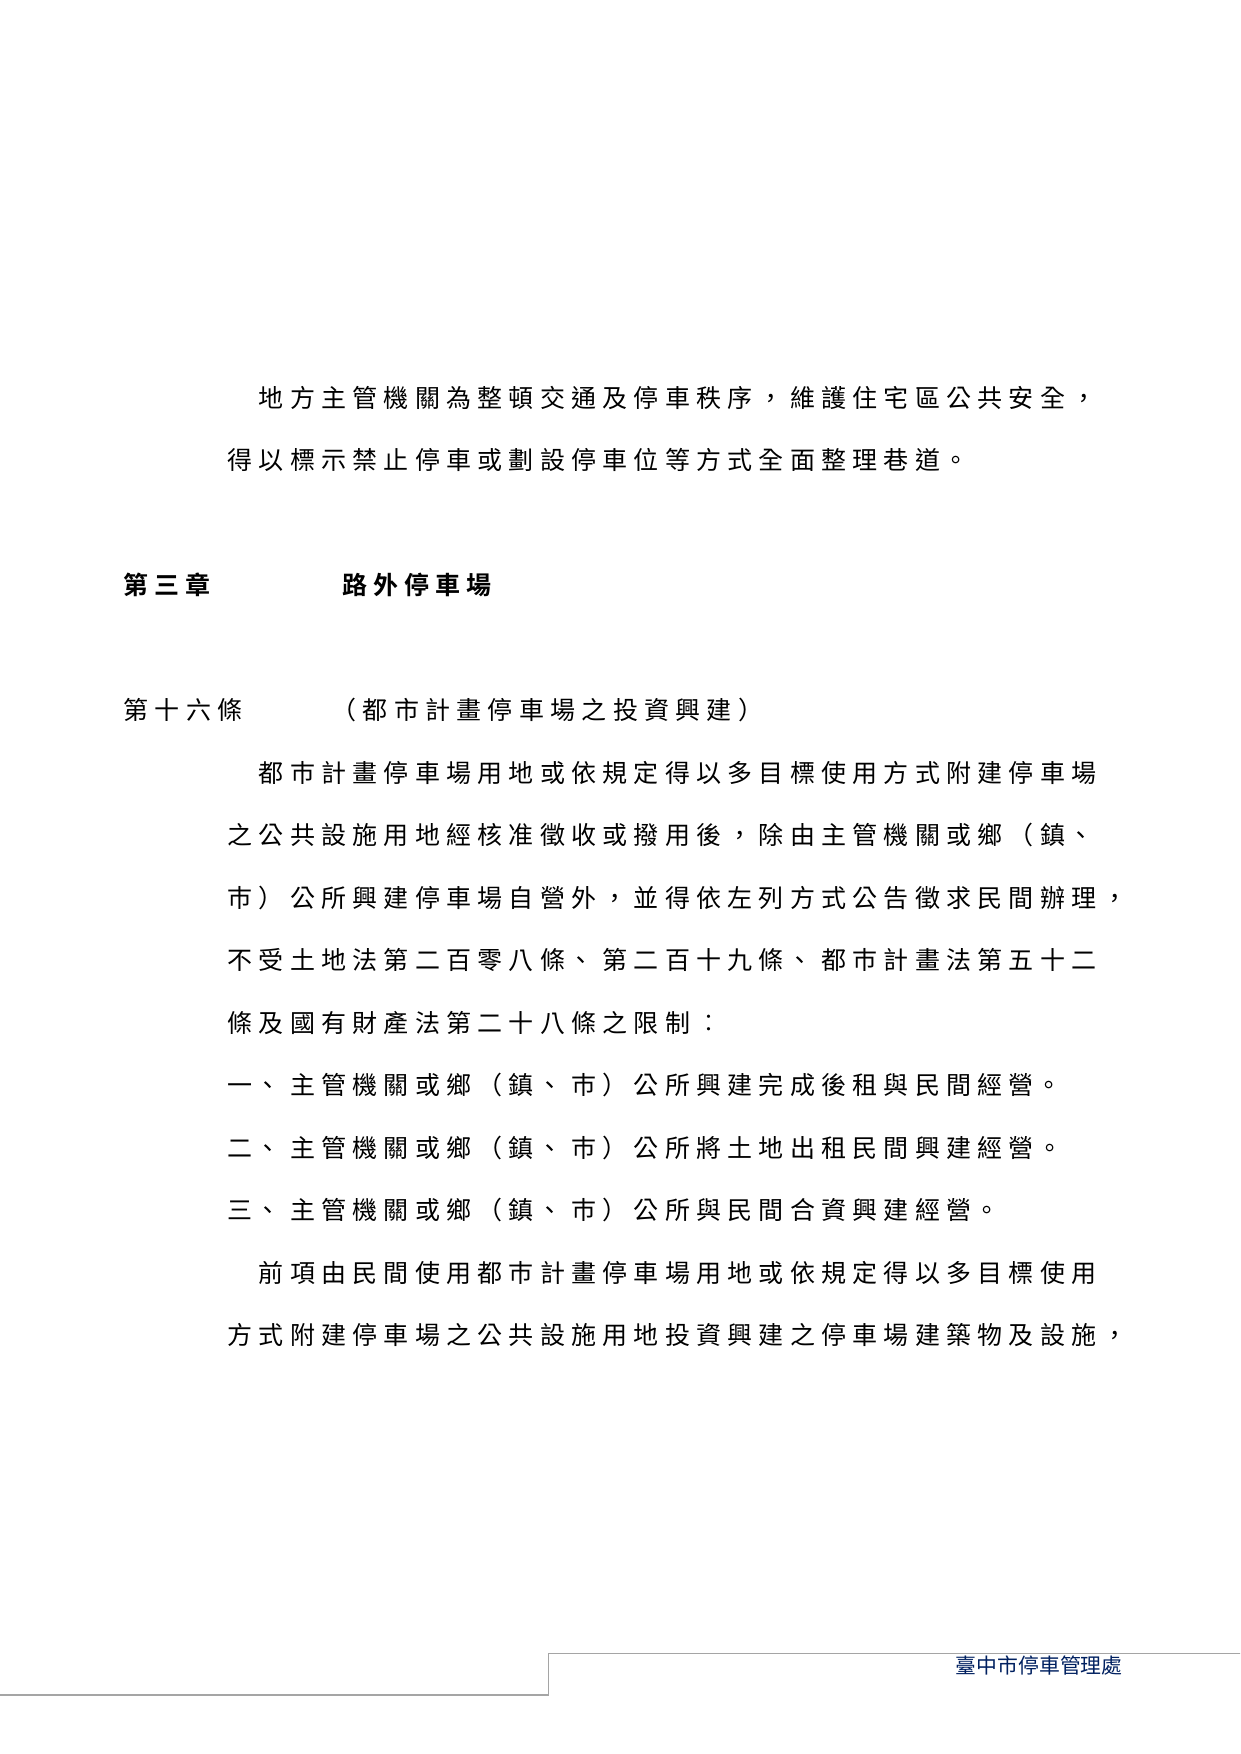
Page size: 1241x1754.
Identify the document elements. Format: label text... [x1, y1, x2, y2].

text 第三章 路外停車場 [120, 542, 1120, 604]
text 地方主管機關為整頓交通及停車秩序，維護住宅區公共安全，得以標示禁止停車或劃設停車位等方式全面整理巷道。 [220, 354, 1120, 479]
text 三、主管機關或鄉（鎮、巿）公所與民間合資興建經營。 [220, 1167, 1120, 1229]
text 都巿計畫停車場用地或依規定得以多目標使用方式附建停車場之公共設施用地經核准徵收或撥用後，除由主管機關或鄉（鎮、巿）公所興建停車場自營外，並得依左列方式公告徵求民間辦理，不受土地法第二百零八條、第二百十九條、都巿計畫法第五十二條及國有財產法第二十八條之限制︰ [220, 729, 1120, 1042]
text 一、主管機關或鄉（鎮、巿）公所興建完成後租與民間經營。 [220, 1042, 1120, 1104]
text 第十六條 （都市計畫停車場之投資興建） [120, 667, 1120, 729]
text 二、主管機關或鄉（鎮、巿）公所將土地出租民間興建經營。 [220, 1104, 1120, 1167]
text 前項由民間使用都巿計畫停車場用地或依規定得以多目標使用方式附建停車場之公共設施用地投資興建之停車場建築物及設施，投資人得使用之年限，由投資人與主管機關或鄉（鎮、巿）公所按其投資金額與獲益報酬約定，報請上級主管機關核定之，不受土地法第二十五條之限制。 [220, 1229, 1120, 1354]
